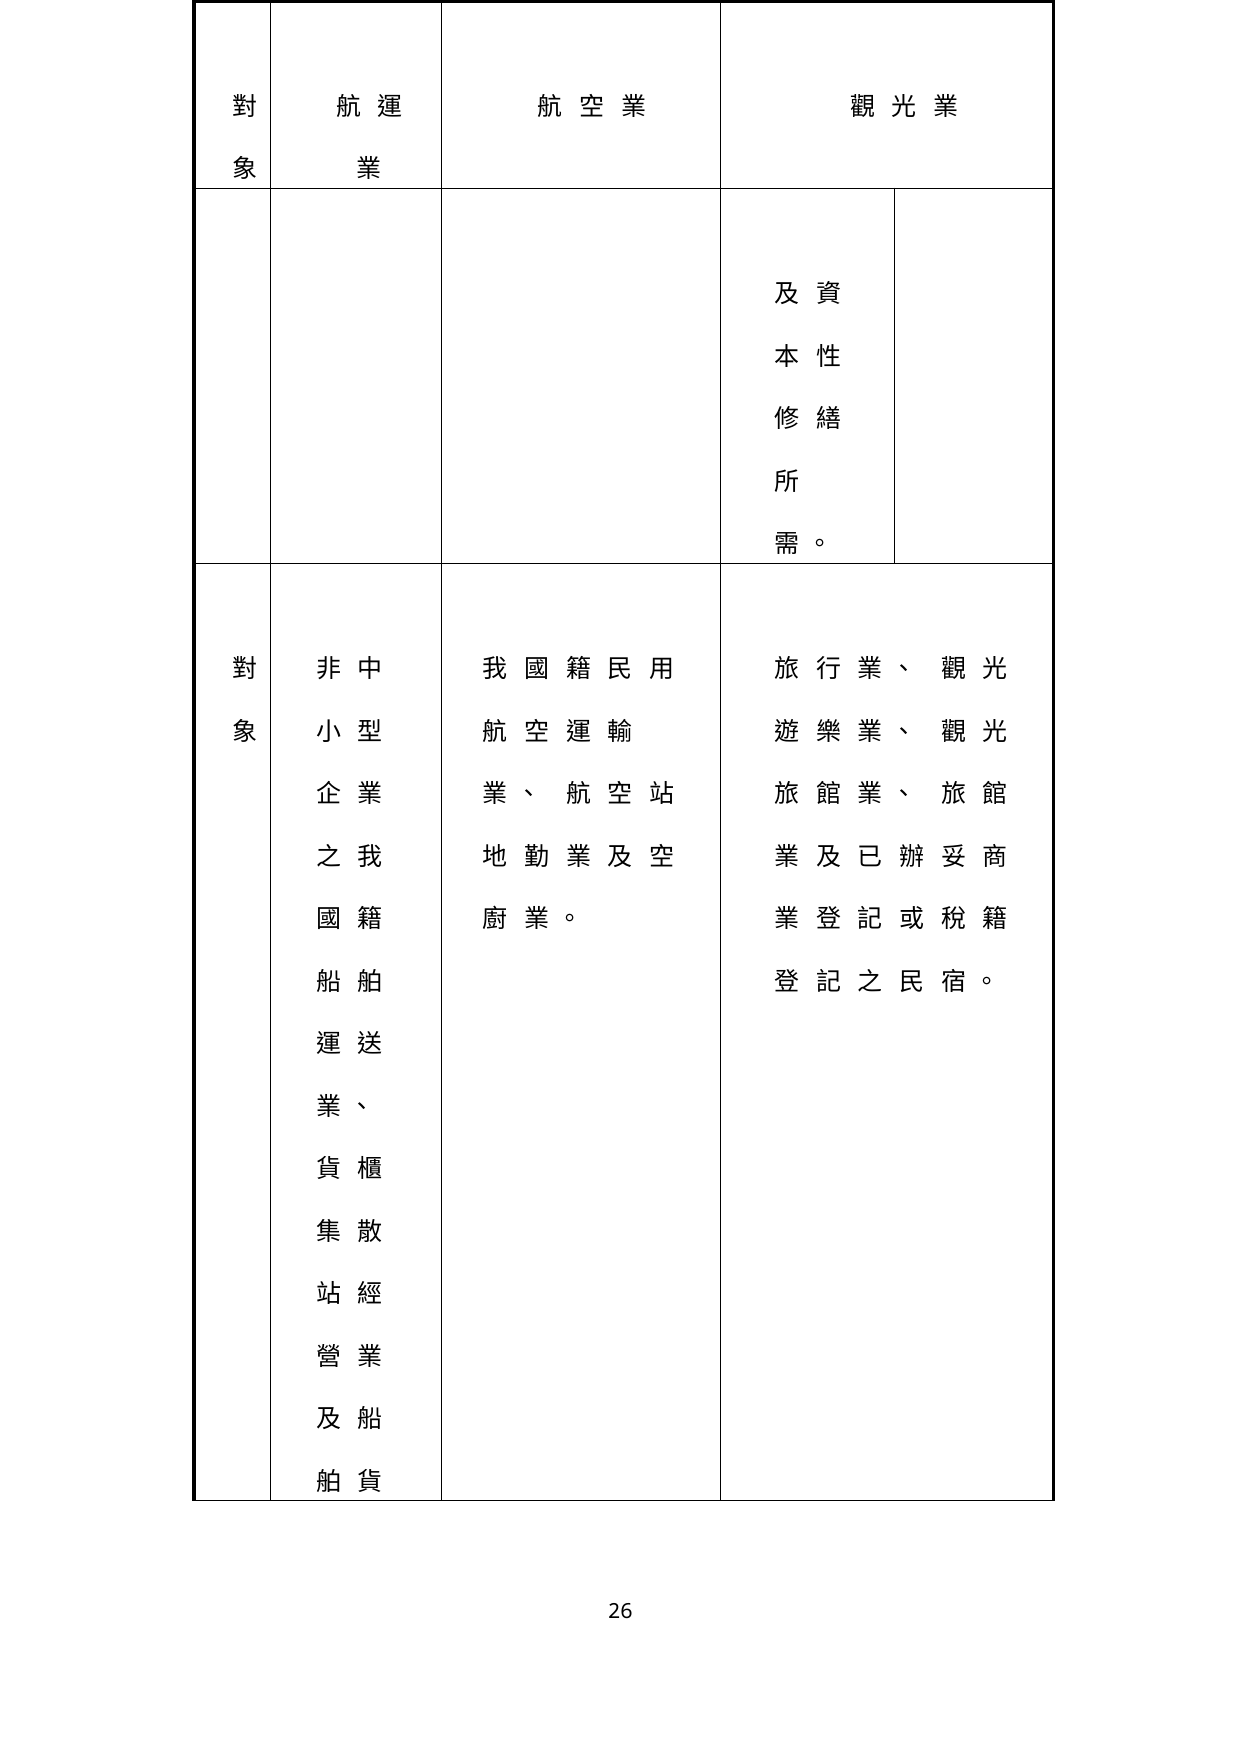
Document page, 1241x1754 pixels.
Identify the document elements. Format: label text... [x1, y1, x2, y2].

table_cell [442, 189, 720, 562]
table_cell 我國籍民用航空運輸業、航空站地勤業及空廚業。 [442, 564, 720, 1500]
table_cell 及資本性修繕所需。 [721, 189, 894, 562]
table_header 對象 [196, 3, 270, 187]
table_cell [895, 189, 1052, 562]
table_cell 旅行業、觀光遊樂業、觀光旅館業、旅館業及已辦妥商業登記或稅籍登記之民宿。 [721, 564, 1052, 1500]
table_cell [196, 189, 270, 562]
table_header 觀光業 [721, 3, 1052, 187]
table_cell 非中小型企業之我國籍船舶運送業、貨櫃集散站經營業及船舶貨 [271, 564, 441, 1500]
table_header 航運業 [271, 3, 441, 187]
table_cell [271, 189, 441, 562]
table_header 航空業 [442, 3, 720, 187]
table_cell 對象 [196, 564, 270, 1500]
